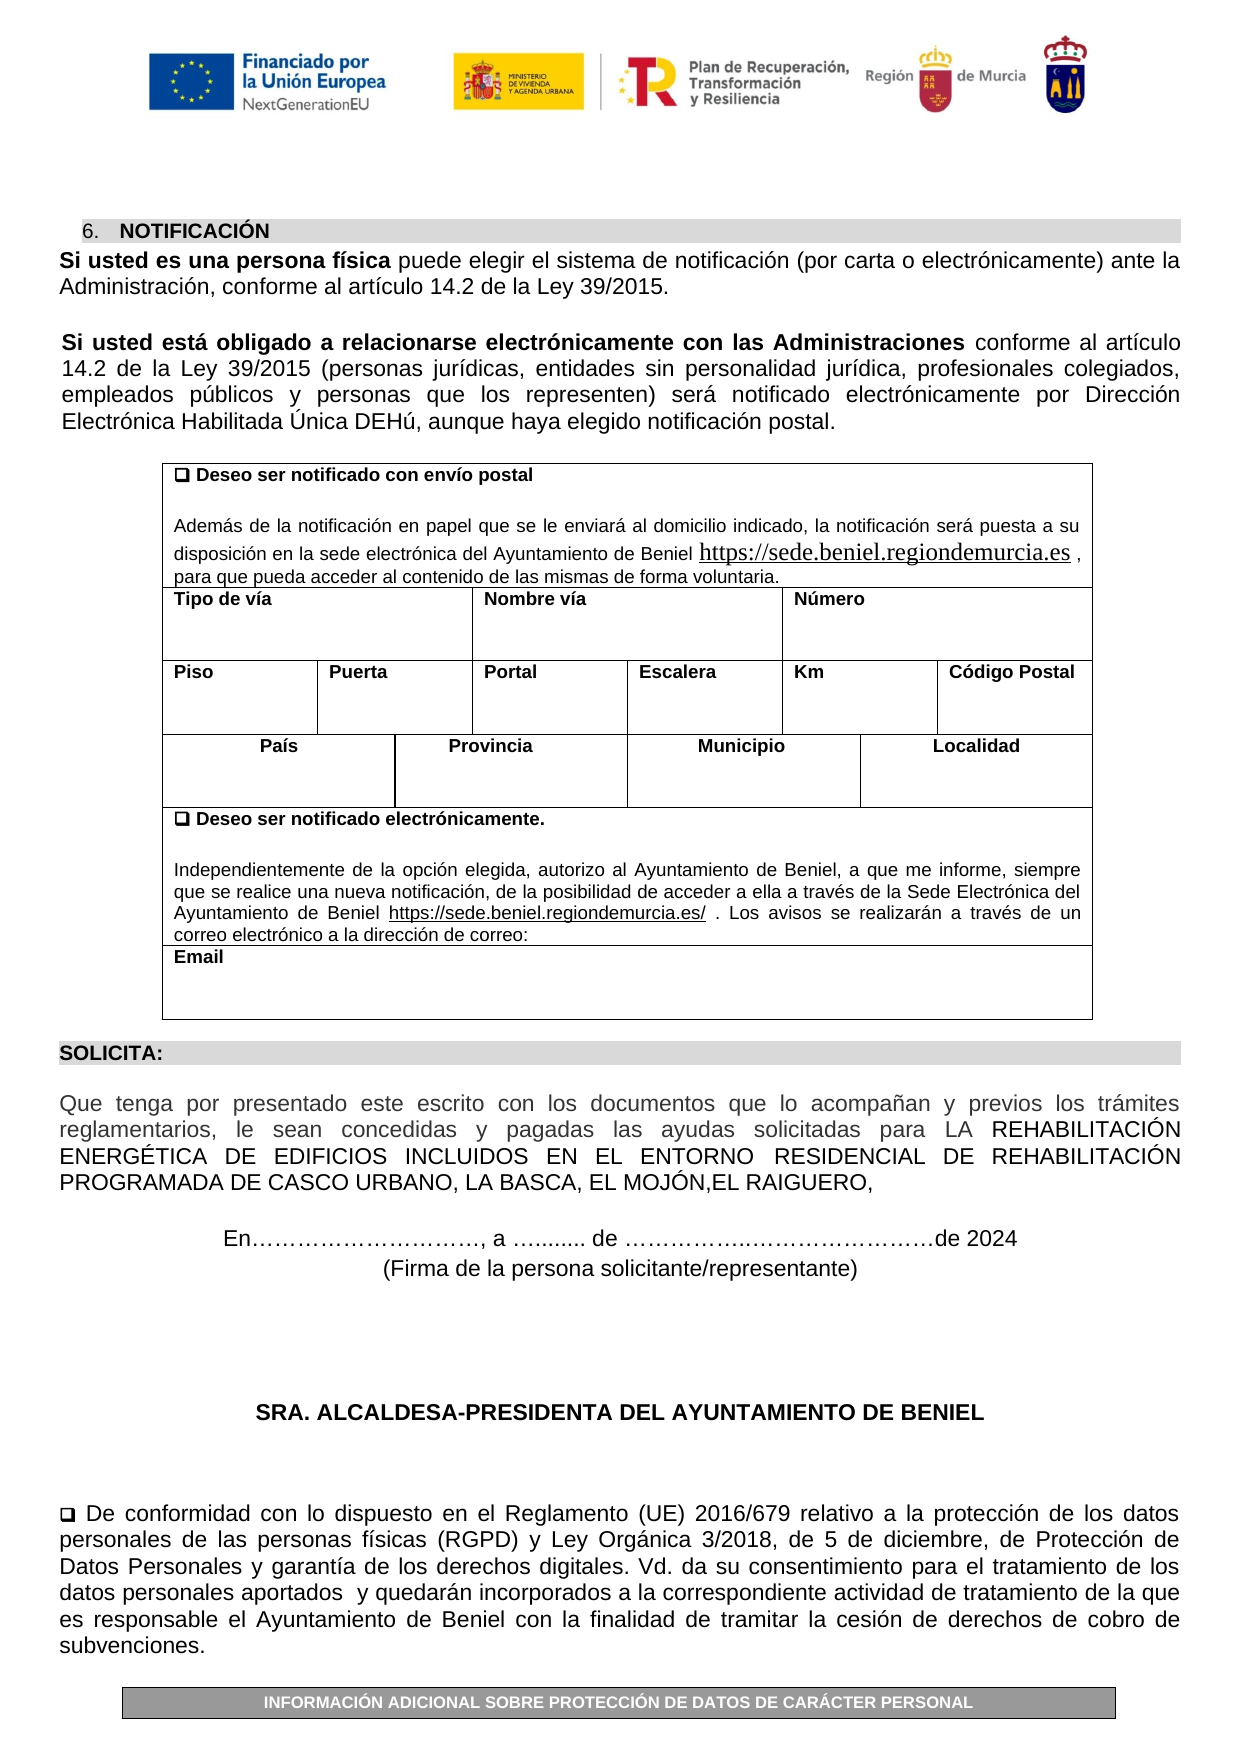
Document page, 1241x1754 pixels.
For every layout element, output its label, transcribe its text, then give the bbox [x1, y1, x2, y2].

table_cell Portal [473, 661, 627, 734]
text SRA. ALCALDESA-PRESIDENTA DEL AYUNTAMIENTO DE BENIEL [59, 1399, 1181, 1425]
table_cell Km [783, 661, 937, 734]
table_cell País [163, 735, 394, 807]
table_header  Deseo ser notificado con envío postal Además de la notificación en papel que se le enviará al domicilio indicado, la notificación será puesta a su disposición en la sede electrónica del Ayuntamiento de Beniel https://sede.beniel.regiondemurcia.es , para que pueda acceder al contenido de las mismas de forma voluntaria. [163, 464, 1092, 587]
table_cell Localidad [861, 735, 1092, 807]
table_cell Email [163, 946, 1092, 1018]
table_cell Escalera [628, 661, 782, 734]
list NOTIFICACIÓN [82, 219, 1181, 243]
text  De conformidad con lo dispuesto en el Reglamento (UE) 2016/679 relativo a la protección de los datos personales de las personas físicas (RGPD) y Ley Orgánica 3/2018, de 5 de diciembre, de Protección de Datos Personales y garantía de los derechos digitales. Vd. da su consentimiento para el tratamiento de los datos personales aportados y quedarán incorporados a la correspondiente actividad de tratamiento de la que es responsable el Ayuntamiento de Beniel con la finalidad de tramitar la cesión de derechos de cobro de subvenciones. [59, 1500, 1181, 1658]
list (Firma de la persona solicitante/representante) [59, 1255, 1181, 1281]
table_cell Número [783, 588, 1092, 660]
table_cell Puerta [318, 661, 472, 734]
table_cell Municipio [628, 735, 860, 807]
table_cell  Deseo ser notificado electrónicamente. Independientemente de la opción elegida, autorizo al Ayuntamiento de Beniel, a que me informe, siempre que se realice una nueva notificación, de la posibilidad de acceder a ella a través de la Sede Electrónica del Ayuntamiento de Beniel https://sede.beniel.regiondemurcia.es/ . Los avisos se realizarán a través de un correo electrónico a la dirección de correo: [163, 808, 1092, 945]
table_cell Nombre vía [473, 588, 782, 660]
text En…………………………, a …........ de ……………..……………………de 2024 [59, 1225, 1181, 1251]
table_cell Piso [163, 661, 317, 734]
text Si usted está obligado a relacionarse electrónicamente con las Administraciones conforme al artículo 14.2 de la Ley 39/2015 (personas jurídicas, entidades sin personalidad jurídica, profesionales colegiados, empleados públicos y personas que los representen) será notificado electrónicamente por Dirección Electrónica Habilitada Única DEHú, aunque haya elegido notificación postal. [61, 329, 1181, 434]
text Si usted es una persona física puede elegir el sistema de notificación (por carta o electrónicamente) ante la Administración, conforme al artículo 14.2 de la Ley 39/2015. [59, 247, 1181, 299]
table_header INFORMACIÓN ADICIONAL SOBRE PROTECCIÓN DE DATOS DE CARÁCTER PERSONAL [123, 1688, 1115, 1718]
table_cell Provincia [396, 735, 627, 807]
table_cell Código Postal [938, 661, 1092, 734]
picture [126, 29, 1114, 119]
list SOLICITA: [59, 1041, 1181, 1065]
text Que tenga por presentado este escrito con los documentos que lo acompañan y previos los trámites reglamentarios, le sean concedidas y pagadas las ayudas solicitadas para LA REHABILITACIÓN ENERGÉTICA DE EDIFICIOS INCLUIDOS EN EL ENTORNO RESIDENCIAL DE REHABILITACIÓN PROGRAMADA DE CASCO URBANO, LA BASCA, EL MOJÓN,EL RAIGUERO, [59, 1090, 1181, 1196]
table_cell Tipo de vía [163, 588, 472, 660]
